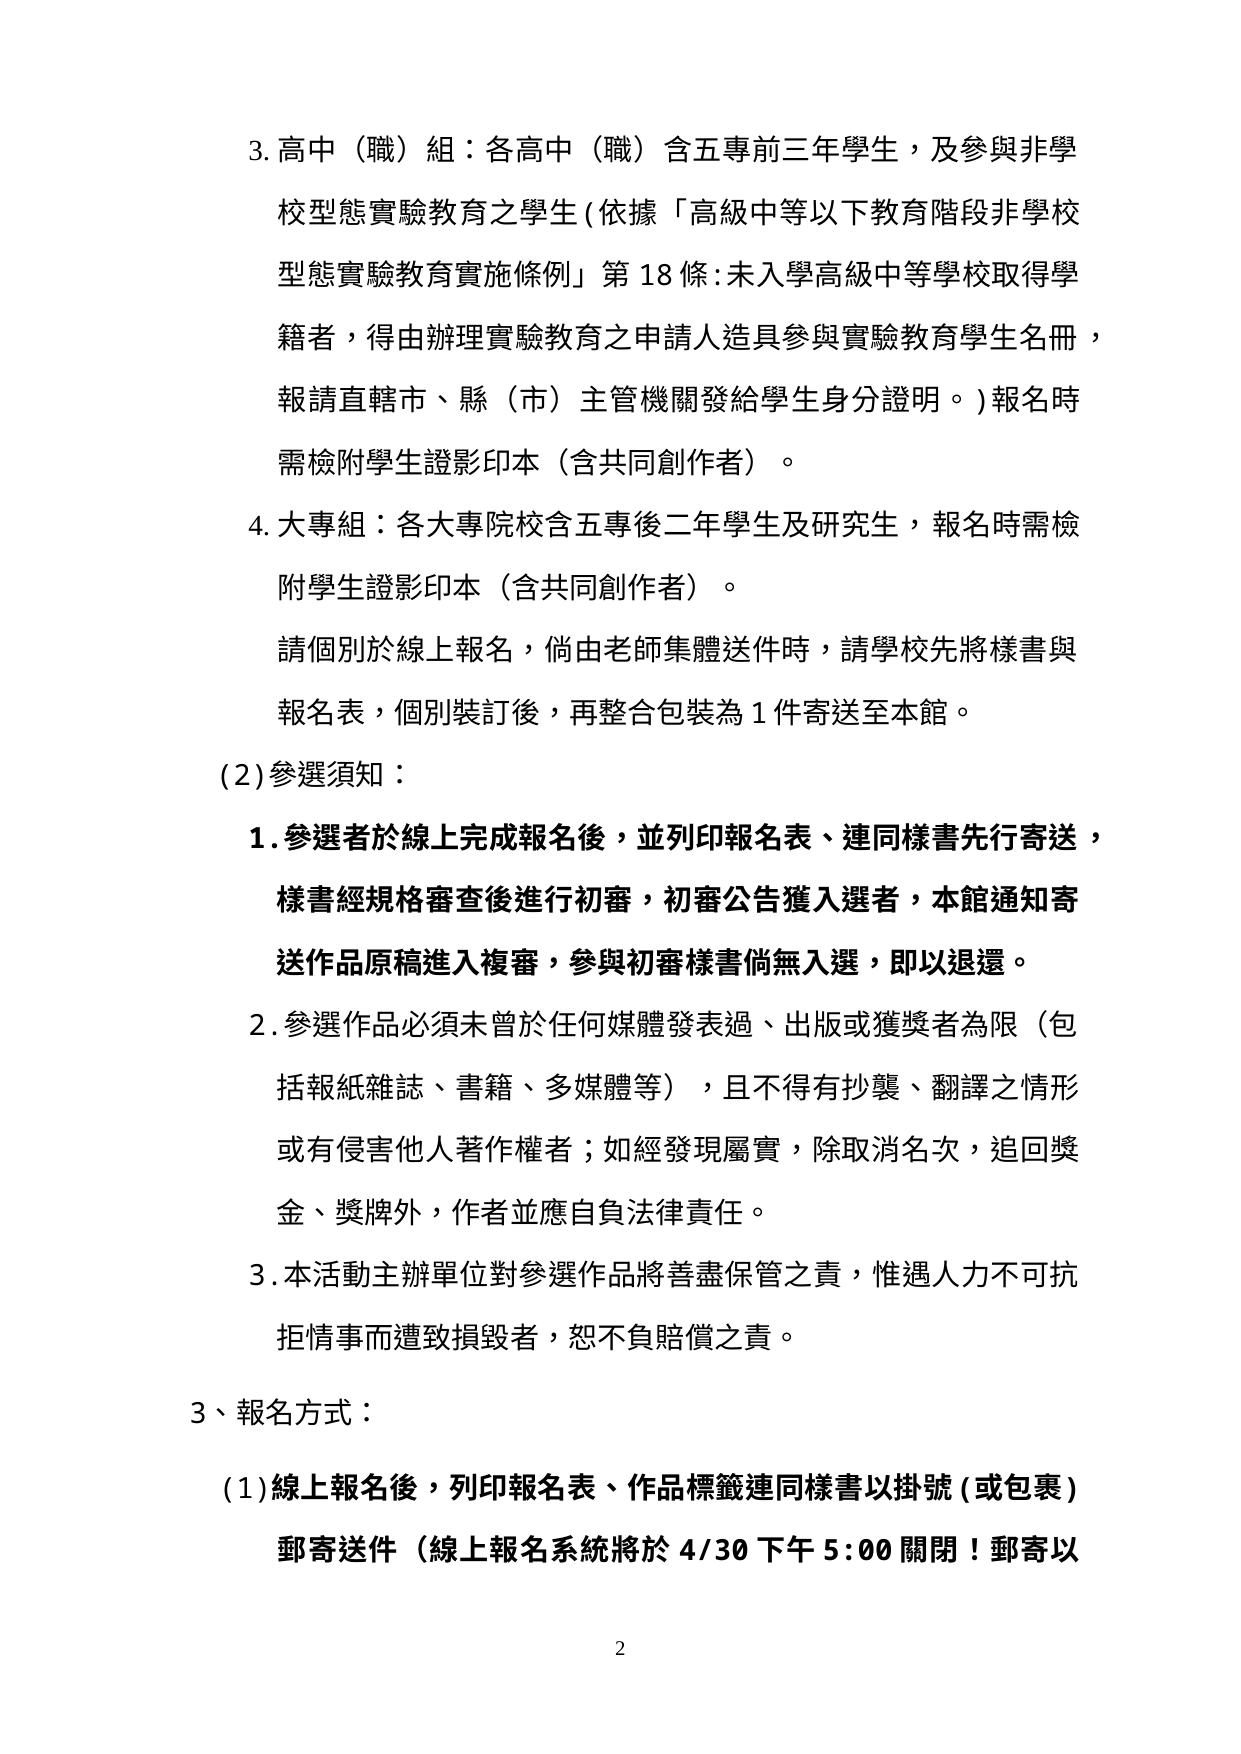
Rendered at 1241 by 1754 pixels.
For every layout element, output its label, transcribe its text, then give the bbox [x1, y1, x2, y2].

list 高中（職）組：各高中（職）含五專前三年學生，及參與非學校型態實驗教育之學生(依據「高級中等以下教育階段非學校型態實驗教育實施條例」第18條:未入學高級中等學校取得學籍者，得由辦理實驗教育之申請人造具參與實驗教育學生名冊，報請直轄市、縣（市）主管機關發給學生身分證明。)報名時需檢附學生證影印本（含共同創作者）。 [248, 106, 1081, 481]
list 報名方式： [189, 1369, 1081, 1431]
list 參選作品必須未曾於任何媒體發表過、出版或獲獎者為限（包括報紙雜誌、書籍、多媒體等），且不得有抄襲、翻譯之情形或有侵害他人著作權者；如經發現屬實，除取消名次，追回獎金、獎牌外，作者並應自負法律責任。 [248, 981, 1081, 1231]
list 大專組：各大專院校含五專後二年學生及研究生，報名時需檢附學生證影印本（含共同創作者）。 [248, 481, 1081, 606]
list 參選者於線上完成報名後，並列印報名表、連同樣書先行寄送，樣書經規格審查後進行初審，初審公告獲入選者，本館通知寄送作品原稿進入複審，參與初審樣書倘無入選，即以退還。 [248, 794, 1081, 981]
text 請個別於線上報名，倘由老師集體送件時，請學校先將樣書與報名表，個別裝訂後，再整合包裝為1件寄送至本館。 [277, 606, 1081, 731]
list 線上報名後，列印報名表、作品標籤連同樣書以掛號(或包裹)郵寄送件（線上報名系統將於4/30下午5:00關閉！郵寄以 [218, 1444, 1081, 1569]
list 參選須知： [216, 731, 1081, 794]
list 本活動主辦單位對參選作品將善盡保管之責，惟遇人力不可抗拒情事而遭致損毀者，恕不負賠償之責。 [248, 1231, 1081, 1356]
